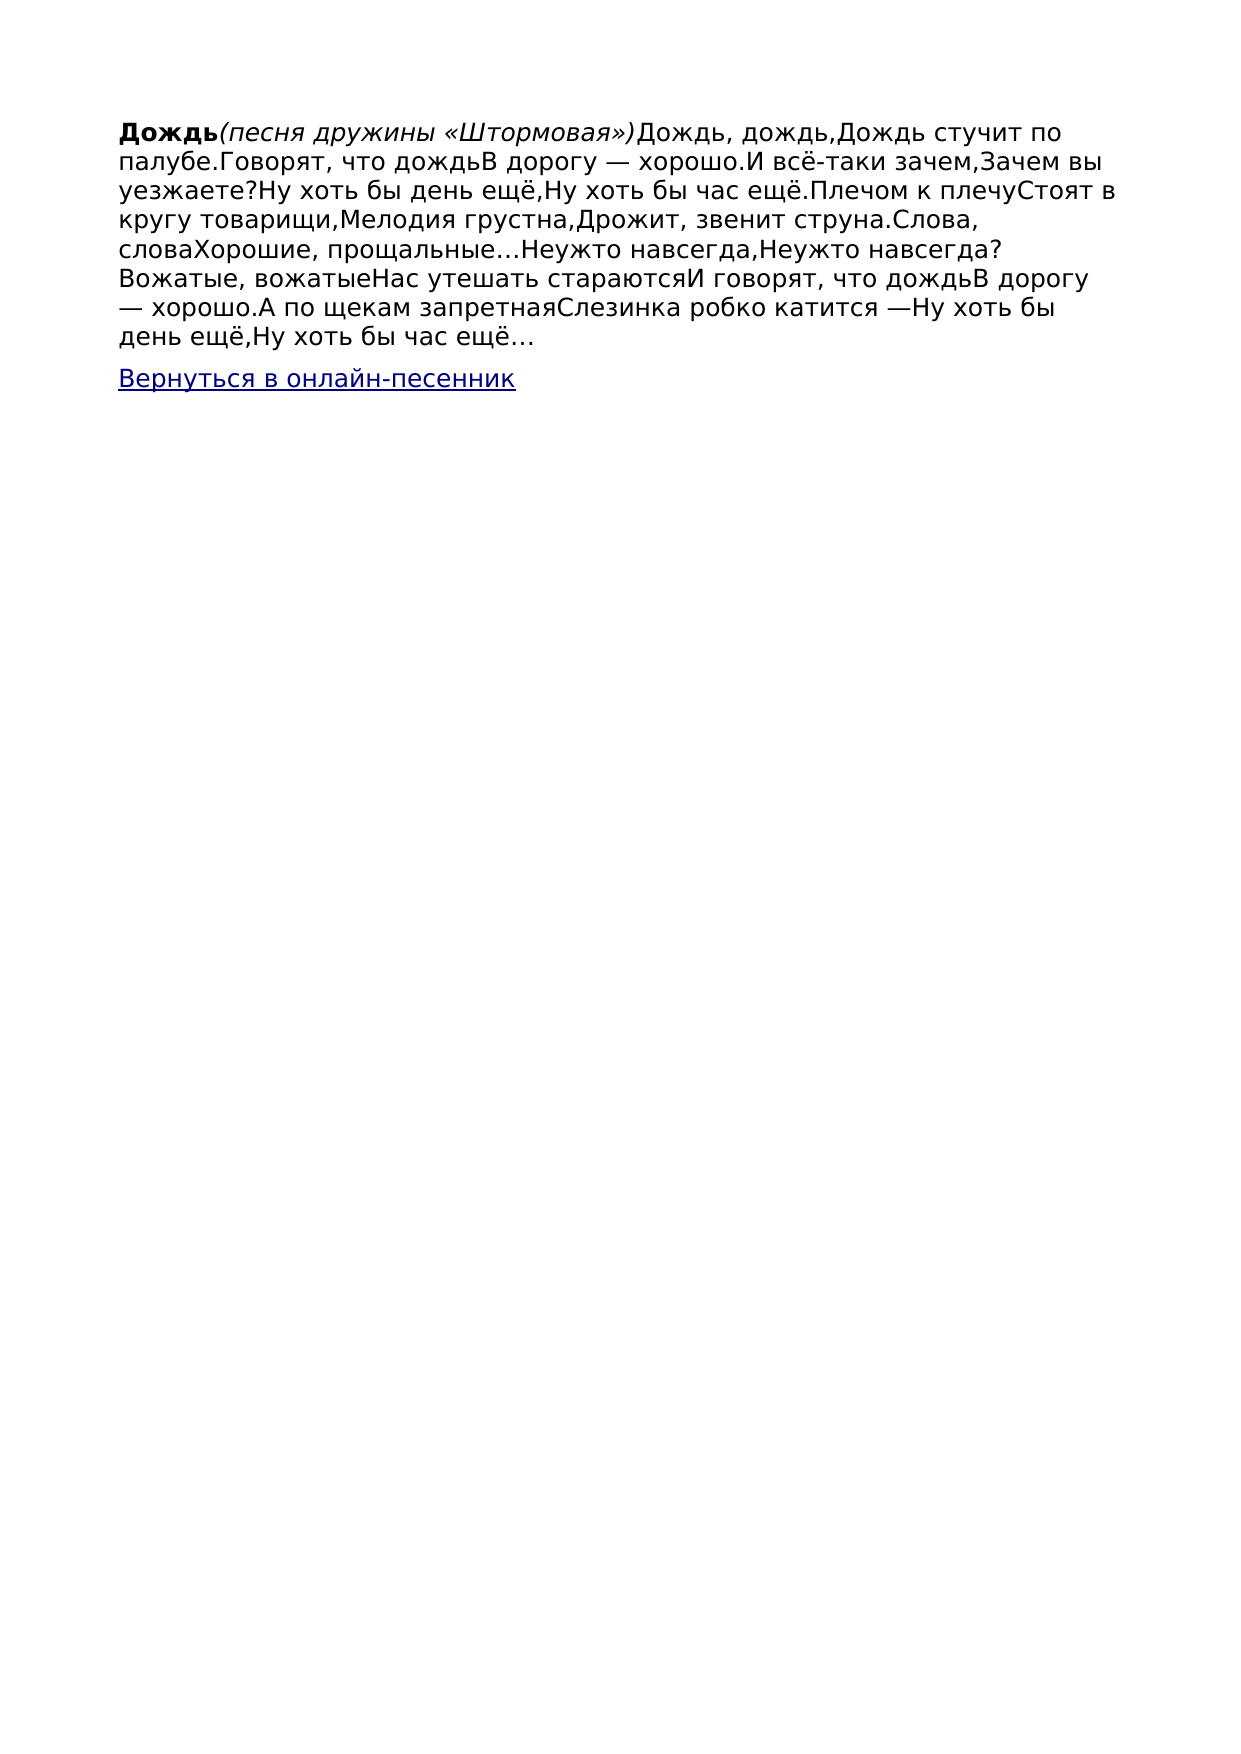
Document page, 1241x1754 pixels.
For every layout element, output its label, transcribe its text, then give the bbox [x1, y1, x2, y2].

text Вернуться в онлайн-песенник [118, 364, 1122, 393]
text Дождь(песня дружины «Штормовая»)Дождь, дождь,Дождь стучит по палубе.Говорят, что дождьВ дорогу — хорошо.И всё-таки зачем,Зачем вы уезжаете?Ну хоть бы день ещё,Ну хоть бы час ещё.Плечом к плечуСтоят в кругу товарищи,Мелодия грустна,Дрожит, звенит струна.Слова, словаХорошие, прощальные…Неужто навсегда,Неужто навсегда?Вожатые, вожатыеНас утешать стараютсяИ говорят, что дождьВ дорогу — хорошо.А по щекам запретнаяСлезинка робко катится —Ну хоть бы день ещё,Ну хоть бы час ещё… [118, 118, 1122, 351]
